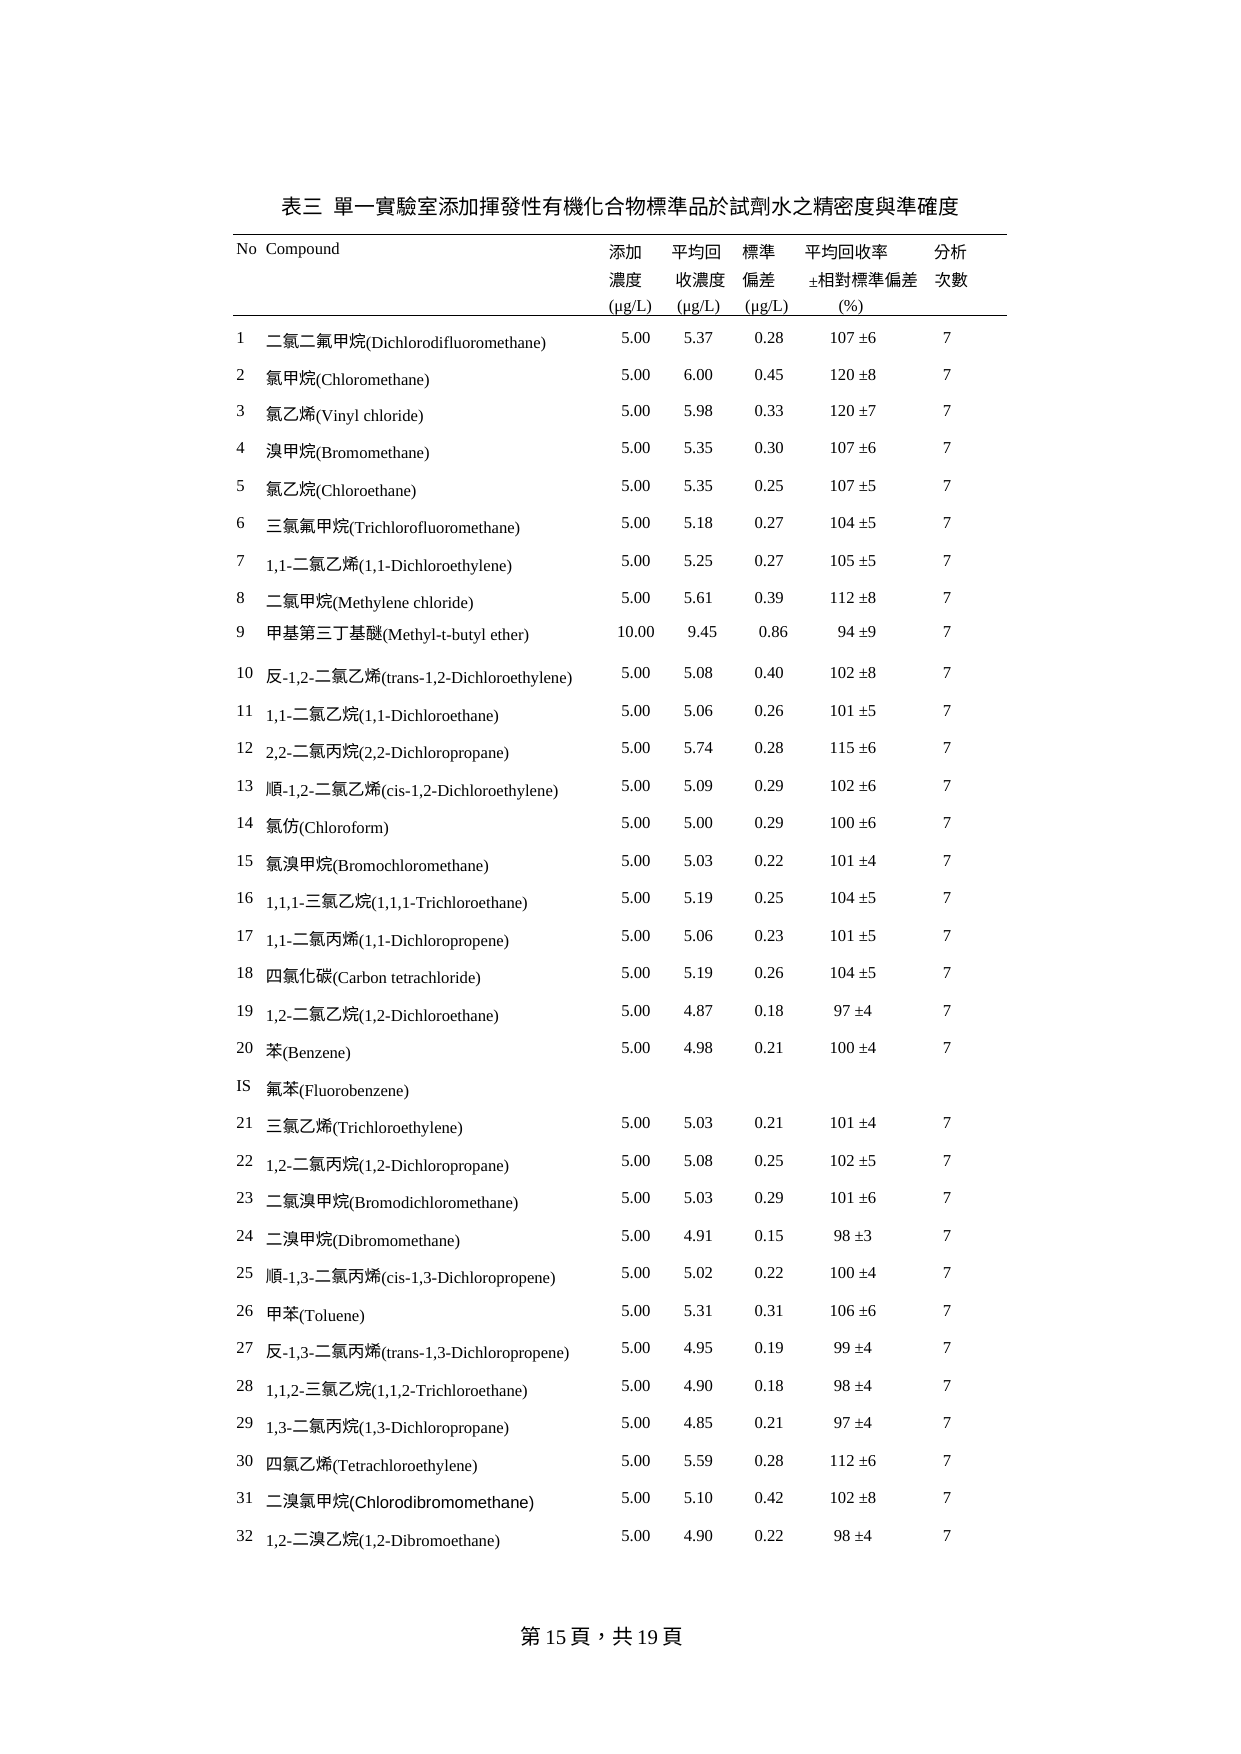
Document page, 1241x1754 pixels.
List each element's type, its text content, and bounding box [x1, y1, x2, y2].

table_cell 5.00 6.00 0.45 120 ±8 7 [606, 353, 1007, 388]
table_cell 2,2-二氯丙烷(2,2-Dichloropropane) [263, 726, 606, 763]
table_cell 16 [233, 876, 263, 913]
table_cell 三氯乙烯(Trichloroethylene) [263, 1101, 606, 1138]
table_cell 23 [233, 1176, 263, 1213]
table_cell 5.00 5.59 0.28 112 ±6 7 [606, 1438, 1007, 1476]
table_cell 氯溴甲烷(Bromochloromethane) [263, 838, 606, 876]
table_cell 二氯甲烷(Methylene chloride) [263, 576, 606, 613]
table_cell 順-1,2-二氯乙烯(cis-1,2-Dichloroethylene) [263, 763, 606, 801]
table_cell 1 [233, 316, 263, 353]
table_cell 2 [233, 353, 263, 388]
table_cell 二氯二氟甲烷(Dichlorodifluoromethane) [263, 316, 606, 353]
table_cell 5.00 5.37 0.28 107 ±6 7 [606, 316, 1007, 353]
table_cell 苯(Benzene) [263, 1026, 606, 1063]
table_cell 1,2-二氯乙烷(1,2-Dichloroethane) [263, 988, 606, 1026]
table_cell 5.00 4.90 0.22 98 ±4 7 [606, 1513, 1007, 1551]
table_cell 甲基第三丁基醚(Methyl-t-butyl ether) [263, 613, 606, 651]
table_cell 32 [233, 1513, 263, 1551]
table_cell 氯甲烷(Chloromethane) [263, 353, 606, 388]
table_cell 三氯氟甲烷(Trichlorofluoromethane) [263, 501, 606, 538]
table_cell 6 [233, 501, 263, 538]
table_cell 氯乙烯(Vinyl chloride) [263, 388, 606, 426]
table_cell 四氯乙烯(Tetrachloroethylene) [263, 1438, 606, 1476]
table_cell 5.00 5.61 0.39 112 ±8 7 [606, 576, 1007, 613]
table_cell 10 [233, 651, 263, 688]
table_cell 26 [233, 1288, 263, 1326]
table_header Compound [263, 235, 606, 314]
table_cell 5.00 5.08 0.25 102 ±5 7 [606, 1138, 1007, 1176]
table_cell 氯仿(Chloroform) [263, 801, 606, 838]
table_cell 5.00 5.19 0.25 104 ±5 7 [606, 876, 1007, 913]
table_cell 二溴氯甲烷(Chlorodibromomethane) [263, 1476, 606, 1513]
table_cell 15 [233, 838, 263, 876]
table_cell [606, 1063, 1007, 1101]
table_cell 溴甲烷(Bromomethane) [263, 426, 606, 463]
table_cell 22 [233, 1138, 263, 1176]
table_cell 5.00 5.06 0.23 101 ±5 7 [606, 913, 1007, 951]
table_cell 1,1-二氯丙烯(1,1-Dichloropropene) [263, 913, 606, 951]
table_header 添加 平均回 標準 平均回收率 分析 濃度 收濃度 偏差 ±相對標準偏差 次數 (μg/L) (μg/L) (μg/L) (%) [606, 235, 1007, 314]
table_cell 順-1,3-二氯丙烯(cis-1,3-Dichloropropene) [263, 1251, 606, 1288]
table_cell 5.00 5.00 0.29 100 ±6 7 [606, 801, 1007, 838]
table_cell 1,2-二氯丙烷(1,2-Dichloropropane) [263, 1138, 606, 1176]
table_cell 5.00 5.09 0.29 102 ±6 7 [606, 763, 1007, 801]
table_cell 二氯溴甲烷(Bromodichloromethane) [263, 1176, 606, 1213]
table_cell 30 [233, 1438, 263, 1476]
table_cell 1,1-二氯乙烷(1,1-Dichloroethane) [263, 688, 606, 726]
table_cell 28 [233, 1363, 263, 1401]
table_cell 1,1,2-三氯乙烷(1,1,2-Trichloroethane) [263, 1363, 606, 1401]
table_cell 5.00 5.06 0.26 101 ±5 7 [606, 688, 1007, 726]
table_cell 29 [233, 1401, 263, 1438]
table_cell 5.00 5.18 0.27 104 ±5 7 [606, 501, 1007, 538]
table_cell 31 [233, 1476, 263, 1513]
table_cell 5.00 4.95 0.19 99 ±4 7 [606, 1326, 1007, 1363]
table_cell 1,2-二溴乙烷(1,2-Dibromoethane) [263, 1513, 606, 1551]
table_cell 7 [233, 538, 263, 576]
table_cell 5.00 5.03 0.22 101 ±4 7 [606, 838, 1007, 876]
table_cell 5.00 4.87 0.18 97 ±4 7 [606, 988, 1007, 1026]
table_cell 5.00 5.10 0.42 102 ±8 7 [606, 1476, 1007, 1513]
table_cell 18 [233, 951, 263, 988]
table_cell 四氯化碳(Carbon tetrachloride) [263, 951, 606, 988]
table_cell 5.00 5.74 0.28 115 ±6 7 [606, 726, 1007, 763]
table_cell 10.00 9.45 0.86 94 ±9 7 [606, 613, 1007, 651]
table_cell 二溴甲烷(Dibromomethane) [263, 1213, 606, 1251]
table_cell 反-1,2-二氯乙烯(trans-1,2-Dichloroethylene) [263, 651, 606, 688]
table_cell 27 [233, 1326, 263, 1363]
table_cell 5.00 5.08 0.40 102 ±8 7 [606, 651, 1007, 688]
table_cell 5.00 5.35 0.30 107 ±6 7 [606, 426, 1007, 463]
table_cell 19 [233, 988, 263, 1026]
table_cell 3 [233, 388, 263, 426]
table_cell 5.00 5.19 0.26 104 ±5 7 [606, 951, 1007, 988]
table_cell 5.00 5.98 0.33 120 ±7 7 [606, 388, 1007, 426]
table_cell 17 [233, 913, 263, 951]
table_cell 25 [233, 1251, 263, 1288]
table_cell 1,1-二氯乙烯(1,1-Dichloroethylene) [263, 538, 606, 576]
table_cell 5.00 5.25 0.27 105 ±5 7 [606, 538, 1007, 576]
table_header No [233, 235, 263, 314]
text 表三 單一實驗室添加揮發性有機化合物標準品於試劑水之精密度與準確度 [148, 190, 1093, 220]
table_cell 12 [233, 726, 263, 763]
table_cell 5.00 4.91 0.15 98 ±3 7 [606, 1213, 1007, 1251]
table_cell 5.00 5.03 0.29 101 ±6 7 [606, 1176, 1007, 1213]
table_cell 13 [233, 763, 263, 801]
table_cell 4 [233, 426, 263, 463]
table_cell 14 [233, 801, 263, 838]
table_cell 5.00 5.31 0.31 106 ±6 7 [606, 1288, 1007, 1326]
table_cell 5.00 5.02 0.22 100 ±4 7 [606, 1251, 1007, 1288]
table_cell 5 [233, 463, 263, 501]
table_cell 甲苯(Toluene) [263, 1288, 606, 1326]
table_cell 氯乙烷(Chloroethane) [263, 463, 606, 501]
table_cell 5.00 5.35 0.25 107 ±5 7 [606, 463, 1007, 501]
table_cell 5.00 4.98 0.21 100 ±4 7 [606, 1026, 1007, 1063]
table_cell IS [233, 1063, 263, 1101]
table_cell 5.00 4.90 0.18 98 ±4 7 [606, 1363, 1007, 1401]
table_cell 5.00 5.03 0.21 101 ±4 7 [606, 1101, 1007, 1138]
table_cell 1,3-二氯丙烷(1,3-Dichloropropane) [263, 1401, 606, 1438]
table_cell 20 [233, 1026, 263, 1063]
table_cell 8 [233, 576, 263, 613]
table_cell 氟苯(Fluorobenzene) [263, 1063, 606, 1101]
table_cell 21 [233, 1101, 263, 1138]
table_cell 反-1,3-二氯丙烯(trans-1,3-Dichloropropene) [263, 1326, 606, 1363]
table_cell 11 [233, 688, 263, 726]
table_cell 9 [233, 613, 263, 651]
table_cell 1,1,1-三氯乙烷(1,1,1-Trichloroethane) [263, 876, 606, 913]
table_cell 24 [233, 1213, 263, 1251]
table_cell 5.00 4.85 0.21 97 ±4 7 [606, 1401, 1007, 1438]
